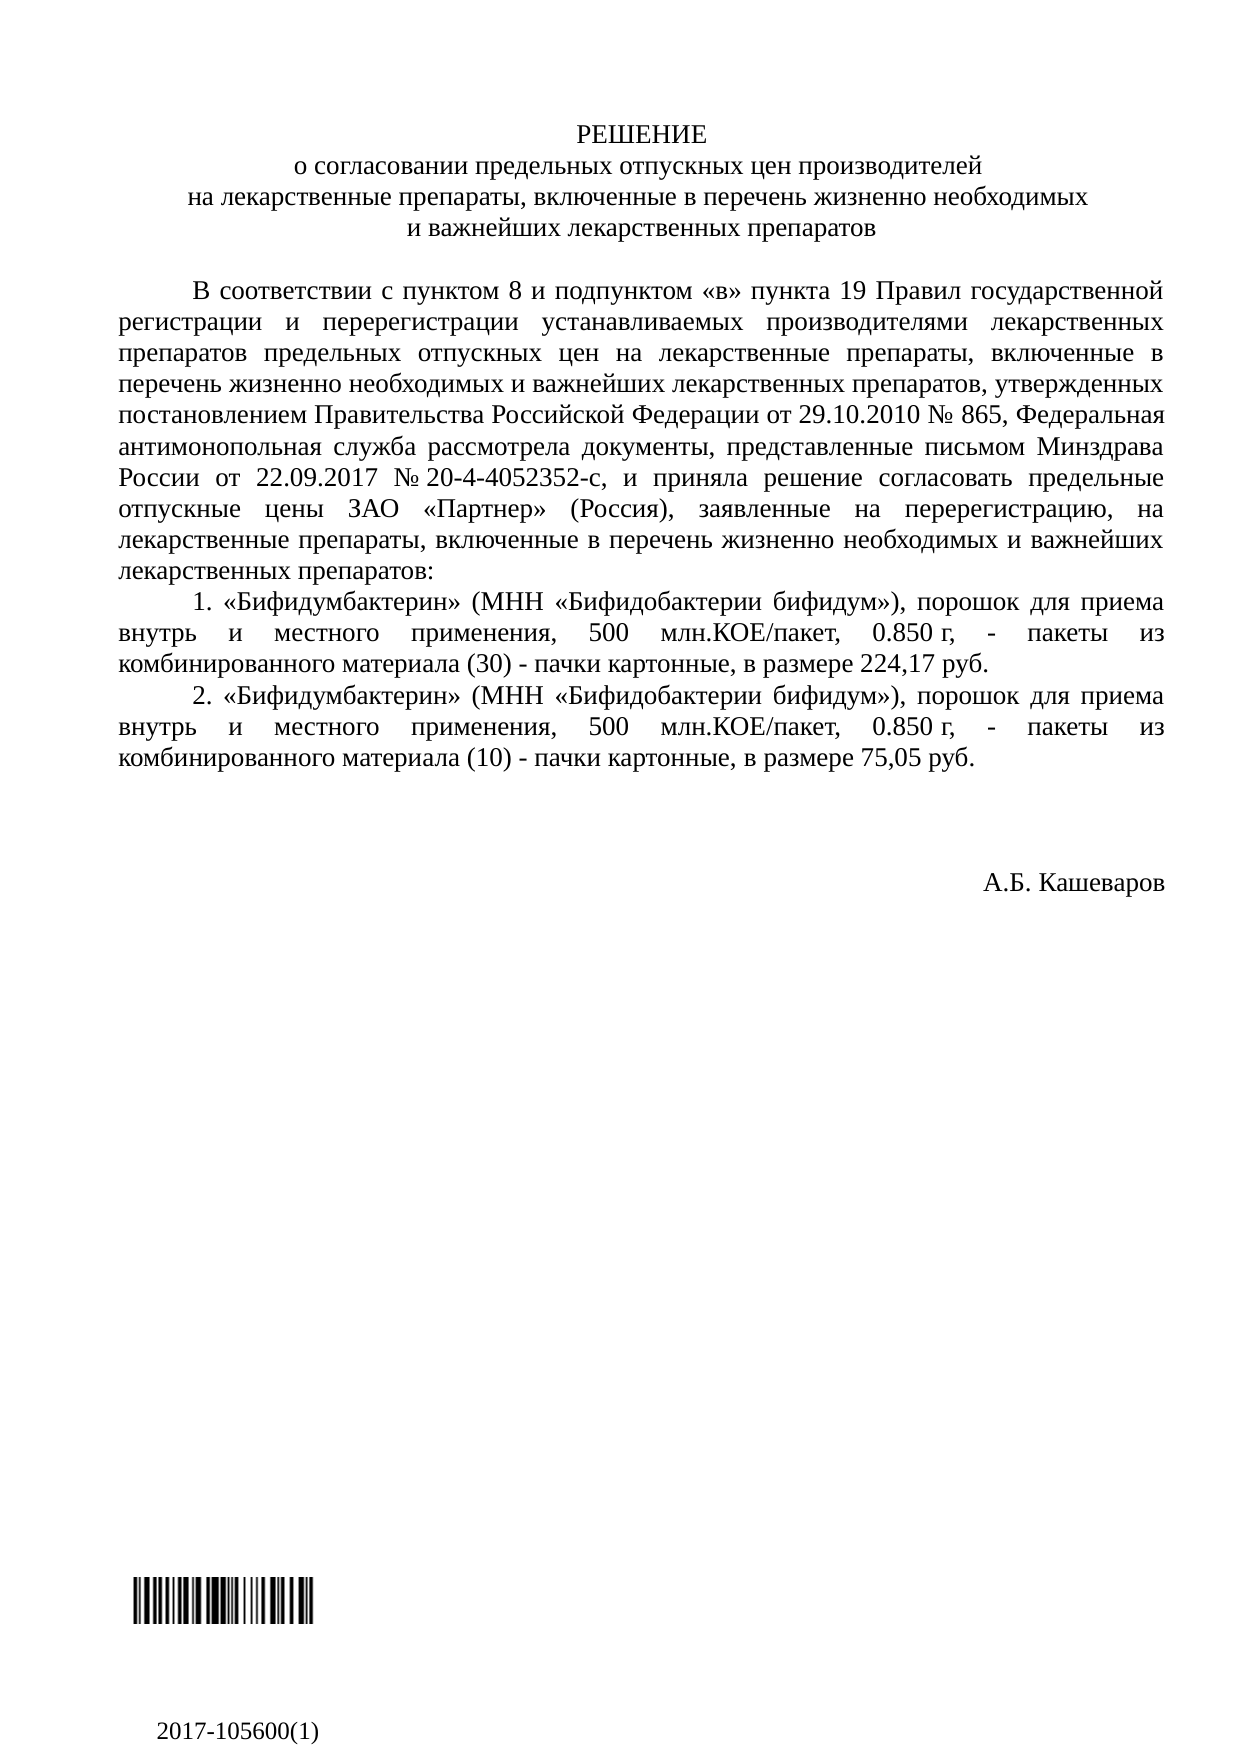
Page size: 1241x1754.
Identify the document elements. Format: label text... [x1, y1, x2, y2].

text и важнейших лекарственных препаратов [118, 212, 1165, 243]
picture [118, 1577, 331, 1624]
text 1. «Бифидумбактерин» (МНН «Бифидобактерии бифидум»), порошок для приема внутрь и местного применения, 500 млн.КОЕ/пакет, 0.850 г, - пакеты из комбинированного материала (30) - пачки картонные, в размере 224,17 руб. [118, 585, 1165, 679]
text на лекарственные препараты, включенные в перечень жизненно необходимых [118, 180, 1165, 212]
text 2. «Бифидумбактерин» (МНН «Бифидобактерии бифидум»), порошок для приема внутрь и местного применения, 500 млн.КОЕ/пакет, 0.850 г, - пакеты из комбинированного материала (10) - пачки картонные, в размере 75,05 руб. [118, 679, 1165, 772]
text РЕШЕНИЕ [118, 118, 1165, 149]
text А.Б. Кашеваров [118, 866, 1165, 897]
text В соответствии с пунктом 8 и подпунктом «в» пункта 19 Правил государственной регистрации и перерегистрации устанавливаемых производителями лекарственных препаратов предельных отпускных цен на лекарственные препараты, включенные в перечень жизненно необходимых и важнейших лекарственных препаратов, утвержденных постановлением Правительства Российской Федерации от 29.10.2010 № 865, Федеральная антимонопольная служба рассмотрела документы, представленные письмом Минздрава России от 22.09.2017 № 20-4-4052352-с, и приняла решение согласовать предельные отпускные цены ЗАО «Партнер» (Россия), заявленные на перерегистрацию, на лекарственные препараты, включенные в перечень жизненно необходимых и важнейших лекарственных препаратов: [118, 274, 1165, 585]
text о согласовании предельных отпускных цен производителей [118, 149, 1165, 180]
